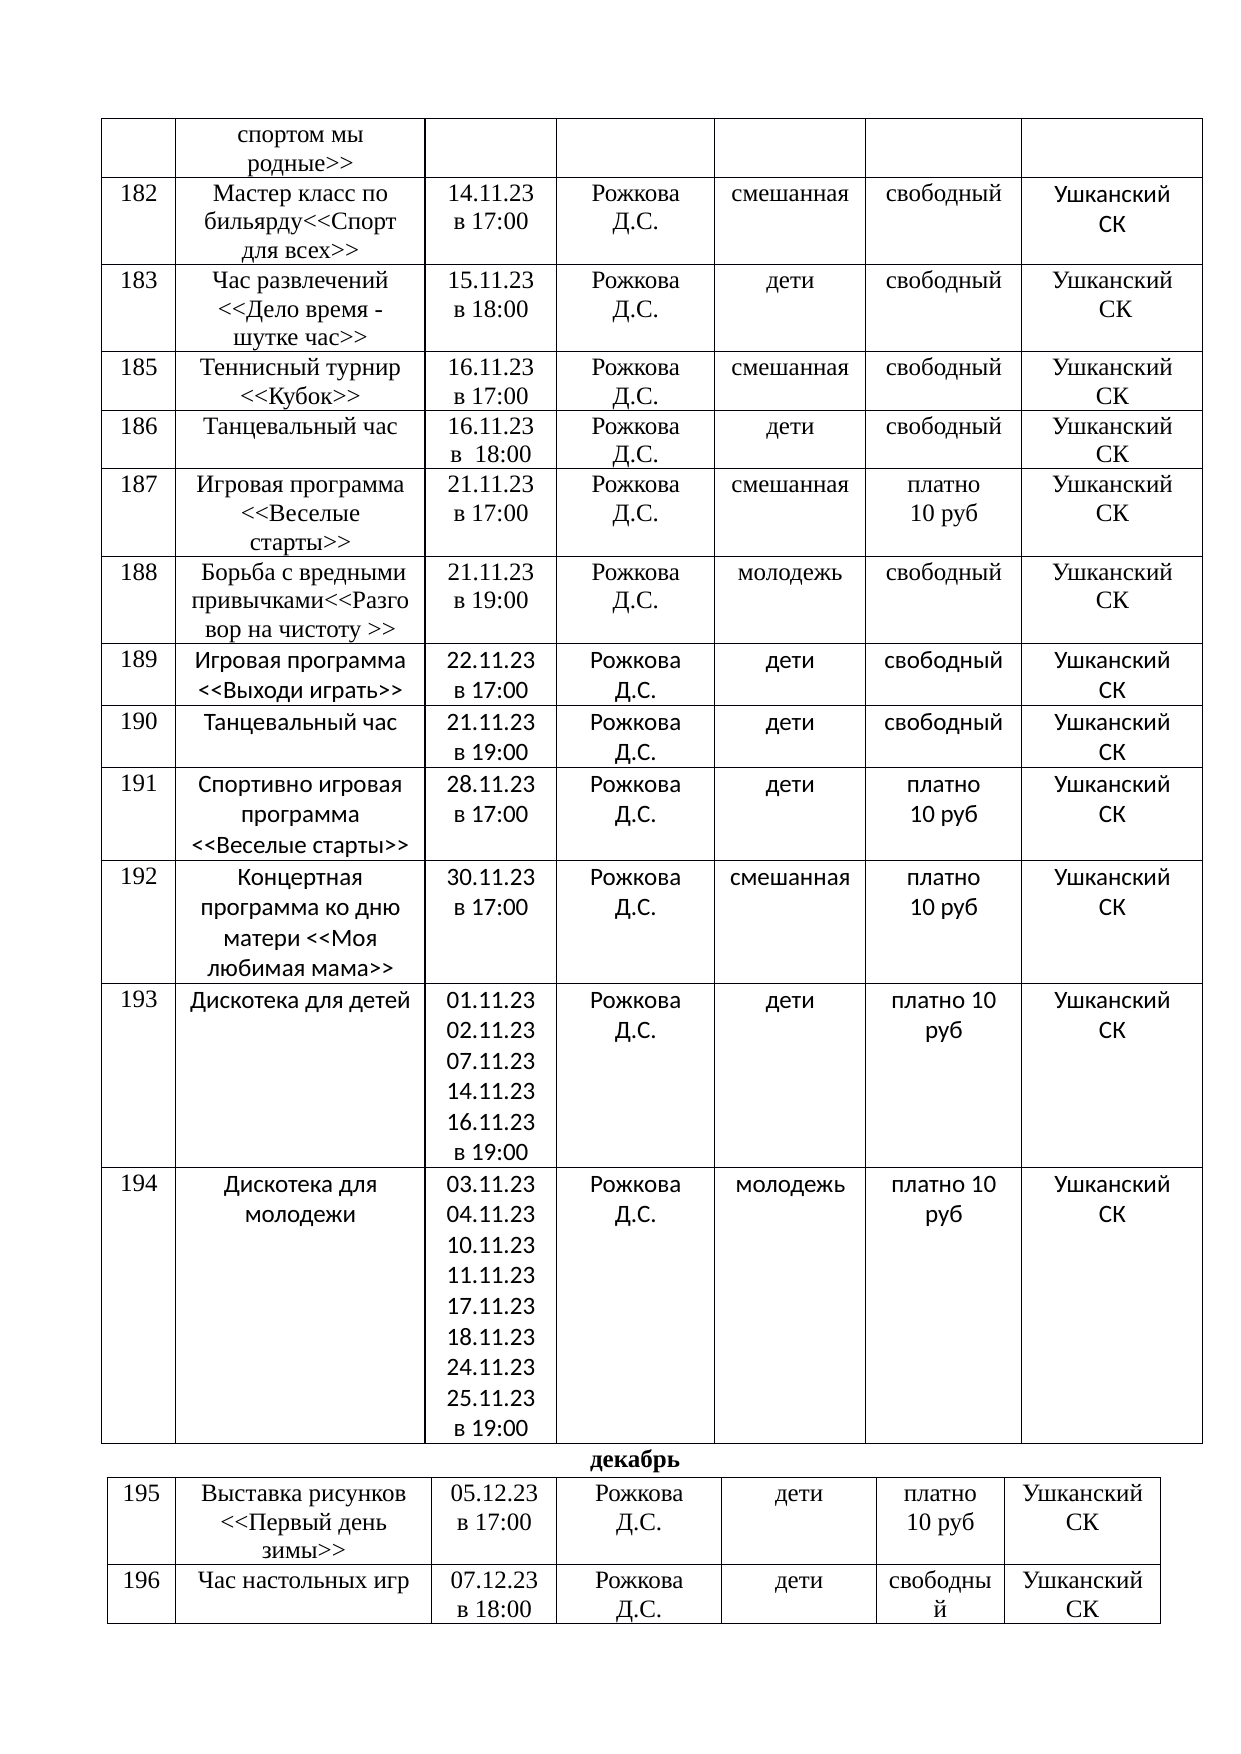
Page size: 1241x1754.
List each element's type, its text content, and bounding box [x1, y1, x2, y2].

table_cell Ушканский СК [1022, 706, 1202, 767]
table_cell Игровая программа <<Веселые старты>> [176, 469, 424, 556]
table_cell Ушканский СК [1022, 411, 1202, 468]
table_cell Ушканский СК [1005, 1565, 1160, 1623]
table_cell дети [722, 1565, 876, 1623]
table_cell 28.11.23 в 17:00 [426, 768, 556, 860]
table_cell Ушканский СК [1022, 768, 1202, 860]
table_cell свободный [866, 411, 1021, 468]
table_cell свободный [866, 706, 1021, 767]
table_cell 14.11.23 в 17:00 [426, 178, 556, 264]
table_cell дети [715, 265, 865, 351]
table_cell Ушканский СК [1022, 861, 1202, 983]
table_header платно 10 руб [877, 1478, 1004, 1564]
table_cell свободный [866, 352, 1021, 410]
table_cell 183 [102, 265, 175, 351]
table_header Рожкова Д.С. [557, 1478, 721, 1564]
table_cell молодежь [715, 557, 865, 643]
table_cell 01.11.23 02.11.23 07.11.23 14.11.23 16.11.23 в 19:00 [426, 984, 556, 1167]
table_cell [1022, 119, 1202, 177]
table_cell Ушканский СК [1022, 1168, 1202, 1443]
table_cell 188 [102, 557, 175, 643]
table_header Выставка рисунков <<Первый день зимы>> [176, 1478, 431, 1564]
table_cell Рожкова Д.С. [557, 469, 714, 556]
table_cell Рожкова Д.С. [557, 1168, 714, 1443]
table_cell Дискотека для молодежи [176, 1168, 424, 1443]
table_cell Ушканский СК [1022, 644, 1202, 705]
table_cell [866, 119, 1021, 177]
table_cell 21.11.23 в 19:00 [426, 557, 556, 643]
table_cell 190 [102, 706, 175, 767]
table_cell Рожкова Д.С. [557, 557, 714, 643]
table_cell смешанная [715, 861, 865, 983]
table_cell дети [715, 411, 865, 468]
table_cell Концертная программа ко дню матери <<Моя любимая мама>> [176, 861, 424, 983]
table_header 05.12.23 в 17:00 [432, 1478, 556, 1564]
table_cell 191 [102, 768, 175, 860]
text декабрь [118, 1444, 1152, 1472]
table_cell спортом мы родные>> [176, 119, 424, 177]
table_cell Рожкова Д.С. [557, 861, 714, 983]
table_cell смешанная [715, 178, 865, 264]
table_cell Дискотека для детей [176, 984, 424, 1167]
table_cell 196 [108, 1565, 175, 1623]
table_header 195 [108, 1478, 175, 1564]
table_cell 21.11.23 в 17:00 [426, 469, 556, 556]
table_cell Рожкова Д.С. [557, 1565, 721, 1623]
table_cell Мастер класс по бильярду<<Спорт для всех>> [176, 178, 424, 264]
table_header дети [722, 1478, 876, 1564]
table_cell 187 [102, 469, 175, 556]
table_cell 193 [102, 984, 175, 1167]
table_cell [557, 119, 714, 177]
table_cell смешанная [715, 352, 865, 410]
table_cell 189 [102, 644, 175, 705]
table_cell Рожкова Д.С. [557, 352, 714, 410]
table_cell 182 [102, 178, 175, 264]
table_cell свободный [866, 644, 1021, 705]
table_cell 21.11.23 в 19:00 [426, 706, 556, 767]
table_cell Ушканский СК [1022, 469, 1202, 556]
table_cell [426, 119, 556, 177]
table_cell 07.12.23 в 18:00 [432, 1565, 556, 1623]
table_cell 16.11.23 в 17:00 [426, 352, 556, 410]
table_cell Ушканский СК [1022, 352, 1202, 410]
table_cell Ушканский СК [1022, 265, 1202, 351]
table_cell свободный [866, 178, 1021, 264]
table_cell свободный [866, 557, 1021, 643]
table_cell свободный [877, 1565, 1004, 1623]
table_cell 194 [102, 1168, 175, 1443]
table_cell 22.11.23 в 17:00 [426, 644, 556, 705]
table_cell 15.11.23 в 18:00 [426, 265, 556, 351]
table_cell 03.11.23 04.11.23 10.11.23 11.11.23 17.11.23 18.11.23 24.11.23 25.11.23 в 19:00 [426, 1168, 556, 1443]
table_cell Рожкова Д.С. [557, 706, 714, 767]
table_cell платно 10 руб [866, 469, 1021, 556]
table_cell Час настольных игр [176, 1565, 431, 1623]
table_cell 16.11.23 в 18:00 [426, 411, 556, 468]
table_cell 185 [102, 352, 175, 410]
table_cell свободный [866, 265, 1021, 351]
table_cell платно 10 руб [866, 984, 1021, 1167]
table_cell Борьба с вредными привычками<<Разговор на чистоту >> [176, 557, 424, 643]
table_cell дети [715, 768, 865, 860]
table_cell Рожкова Д.С. [557, 768, 714, 860]
table_cell Теннисный турнир <<Кубок>> [176, 352, 424, 410]
table_cell молодежь [715, 1168, 865, 1443]
table_cell Игровая программа <<Выходи играть>> [176, 644, 424, 705]
table_cell Ушканский СК [1022, 984, 1202, 1167]
table_cell платно 10 руб [866, 768, 1021, 860]
table_cell Танцевальный час [176, 411, 424, 468]
table_cell Рожкова Д.С. [557, 178, 714, 264]
table_cell Рожкова Д.С. [557, 411, 714, 468]
table_cell платно 10 руб [866, 861, 1021, 983]
table_cell 186 [102, 411, 175, 468]
table_cell [102, 119, 175, 177]
table_cell платно 10 руб [866, 1168, 1021, 1443]
table_cell [715, 119, 865, 177]
table_cell Рожкова Д.С. [557, 984, 714, 1167]
table_header Ушканский СК [1005, 1478, 1160, 1564]
table_cell Ушканский СК [1022, 178, 1202, 264]
table_cell дети [715, 644, 865, 705]
table_cell смешанная [715, 469, 865, 556]
table_cell 30.11.23 в 17:00 [426, 861, 556, 983]
table_cell Рожкова Д.С. [557, 265, 714, 351]
table_cell дети [715, 984, 865, 1167]
table_cell Танцевальный час [176, 706, 424, 767]
table_cell 192 [102, 861, 175, 983]
table_cell дети [715, 706, 865, 767]
table_cell Час развлечений <<Дело время -шутке час>> [176, 265, 424, 351]
table_cell Рожкова Д.С. [557, 644, 714, 705]
table_cell Ушканский СК [1022, 557, 1202, 643]
table_cell Спортивно игровая программа <<Веселые старты>> [176, 768, 424, 860]
